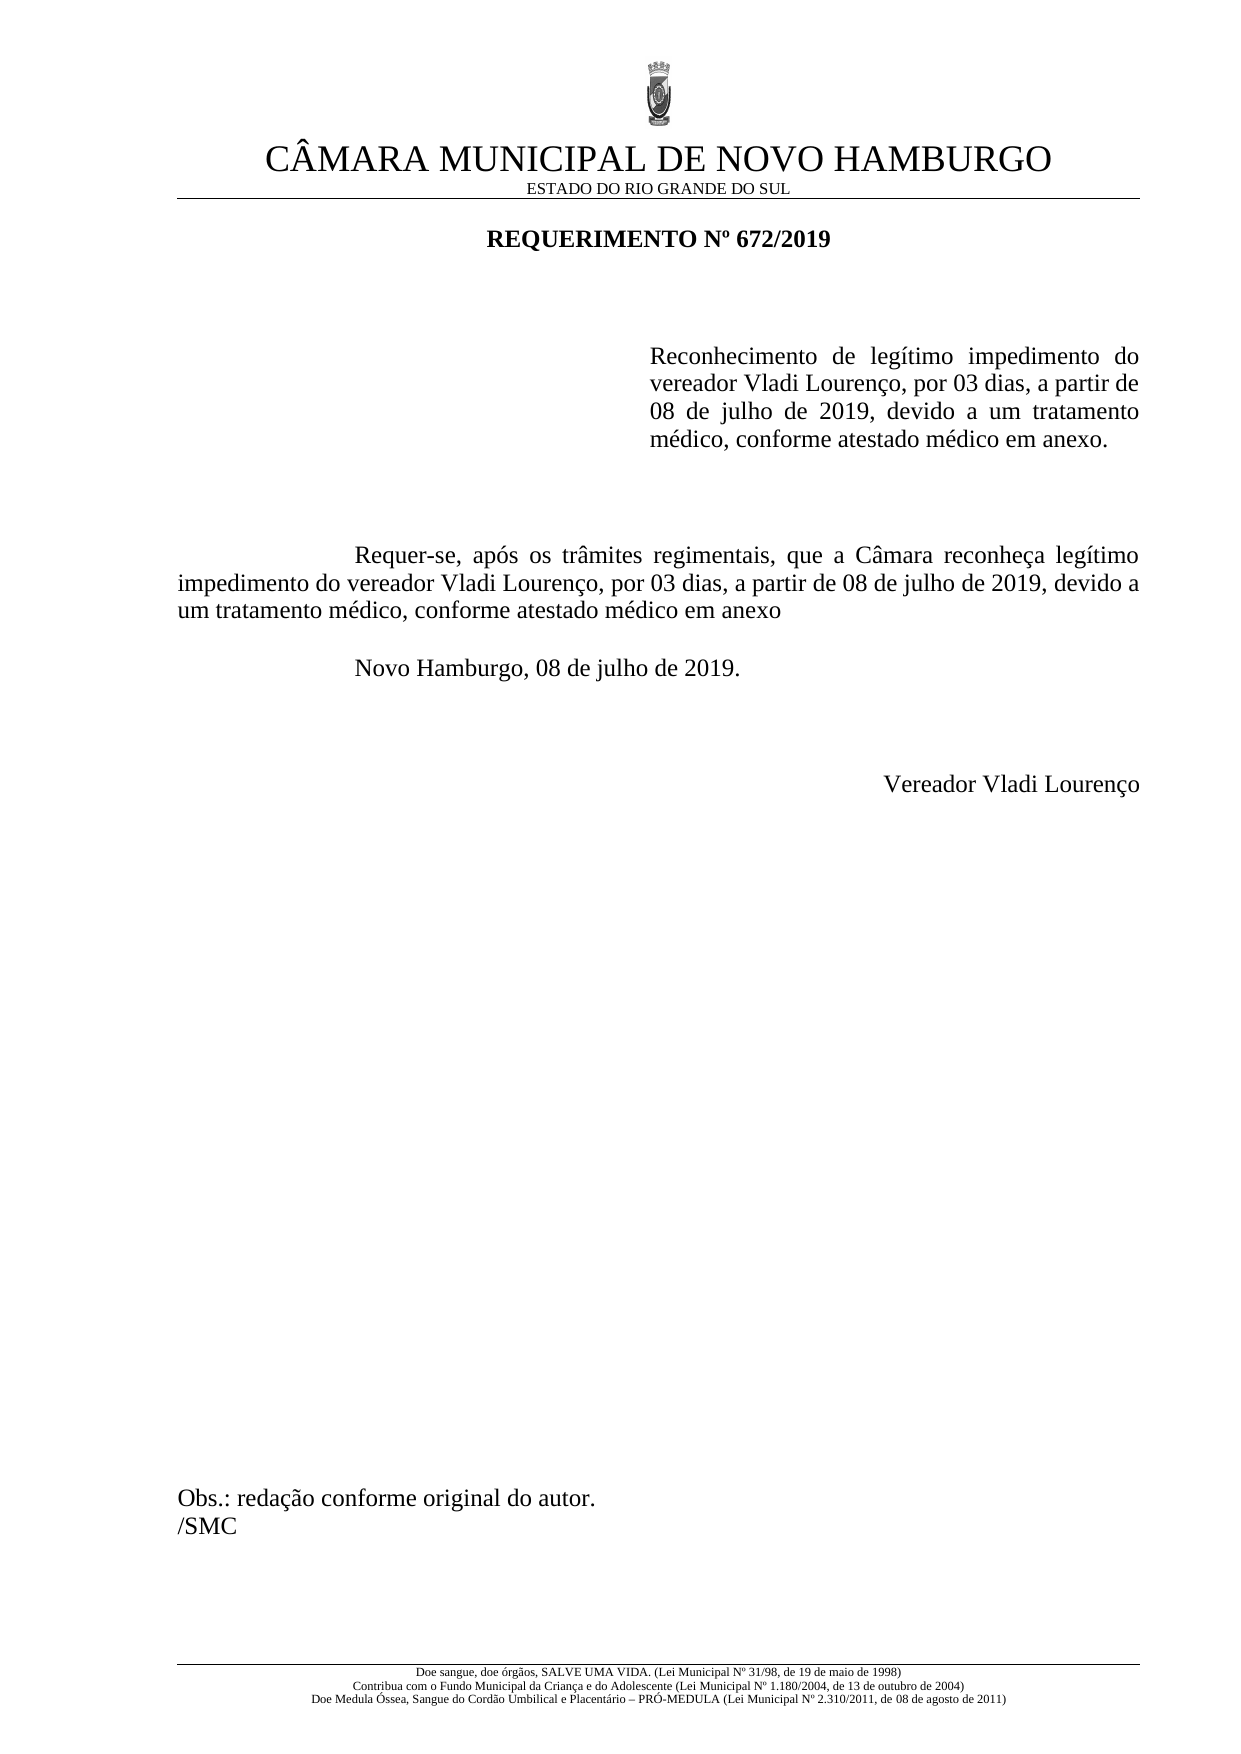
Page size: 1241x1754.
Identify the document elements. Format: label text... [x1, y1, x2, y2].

text Vereador Vladi Lourenço [177, 770, 1140, 798]
text Novo Hamburgo, 08 de julho de 2019. [177, 654, 1140, 681]
text Obs.: redação conforme original do autor. [177, 1484, 1140, 1512]
text /SMC [177, 1512, 1140, 1540]
title REQUERIMENTO Nº 672/2019 [177, 226, 1140, 253]
text Reconhecimento de legítimo impedimento do vereador Vladi Lourenço, por 03 dias, a partir de 08 de julho de 2019, devido a um tratamento médico, conforme atestado médico em anexo. [649, 342, 1140, 453]
text Requer-se, após os trâmites regimentais, que a Câmara reconheça legítimo impedimento do vereador Vladi Lourenço, por 03 dias, a partir de 08 de julho de 2019, devido a um tratamento médico, conforme atestado médico em anexo [177, 541, 1140, 624]
